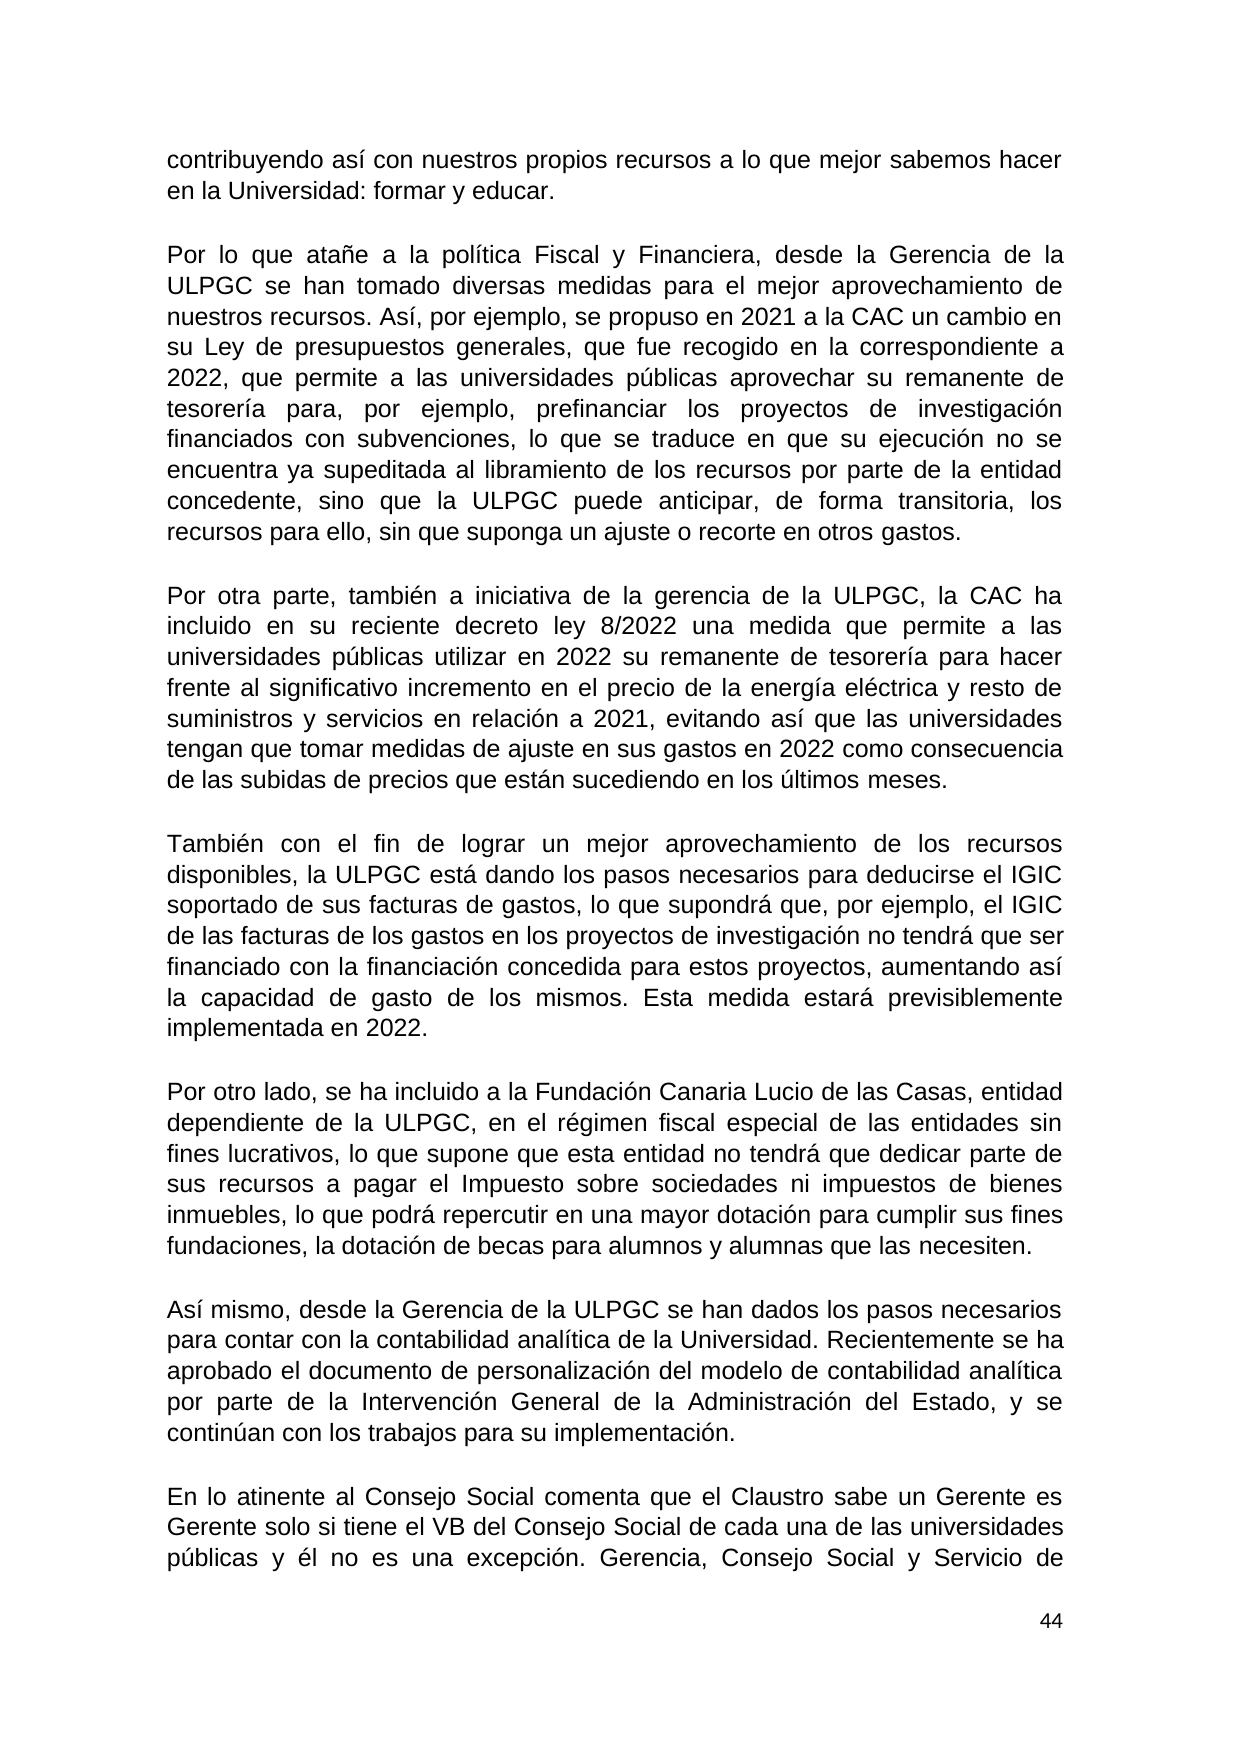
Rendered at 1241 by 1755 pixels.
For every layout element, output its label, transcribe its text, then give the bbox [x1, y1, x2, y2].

text contribuyendo así con nuestros propios recursos a lo que mejor sabemos hacer en la Universidad: formar y educar. [167, 145, 1064, 205]
text Por lo que atañe a la política Fiscal y Financiera, desde la Gerencia de la ULPGC se han tomado diversas medidas para el mejor aprovechamiento de nuestros recursos. Así, por ejemplo, se propuso en 2021 a la CAC un cambio en su Ley de presupuestos generales, que fue recogido en la correspondiente a 2022, que permite a las universidades públicas aprovechar su remanente de tesorería para, por ejemplo, prefinanciar los proyectos de investigación financiados con subvenciones, lo que se traduce en que su ejecución no se encuentra ya supeditada al libramiento de los recursos por parte de la entidad concedente, sino que la ULPGC puede anticipar, de forma transitoria, los recursos para ello, sin que suponga un ajuste o recorte en otros gastos. [167, 240, 1064, 545]
text Así mismo, desde la Gerencia de la ULPGC se han dados los pasos necesarios para contar con la contabilidad analítica de la Universidad. Recientemente se ha aprobado el documento de personalización del modelo de contabilidad analítica por parte de la Intervención General de la Administración del Estado, y se continúan con los trabajos para su implementación. [167, 1295, 1064, 1446]
text También con el fin de lograr un mejor aprovechamiento de los recursos disponibles, la ULPGC está dando los pasos necesarios para deducirse el IGIC soportado de sus facturas de gastos, lo que supondrá que, por ejemplo, el IGIC de las facturas de los gastos en los proyectos de investigación no tendrá que ser financiado con la financiación concedida para estos proyectos, aumentando así la capacidad de gasto de los mismos. Esta medida estará previsiblemente implementada en 2022. [167, 829, 1064, 1042]
text Por otra parte, también a iniciativa de la gerencia de la ULPGC, la CAC ha incluido en su reciente decreto ley 8/2022 una medida que permite a las universidades públicas utilizar en 2022 su remanente de tesorería para hacer frente al significativo incremento en el precio de la energía eléctrica y resto de suministros y servicios en relación a 2021, evitando así que las universidades tengan que tomar medidas de ajuste en sus gastos en 2022 como consecuencia de las subidas de precios que están sucediendo en los últimos meses. [167, 581, 1064, 794]
text En lo atinente al Consejo Social comenta que el Claustro sabe un Gerente es Gerente solo si tiene el VB del Consejo Social de cada una de las universidades públicas y él no es una excepción. Gerencia, Consejo Social y Servicio de [167, 1482, 1064, 1572]
text Por otro lado, se ha incluido a la Fundación Canaria Lucio de las Casas, entidad dependiente de la ULPGC, en el régimen fiscal especial de las entidades sin fines lucrativos, lo que supone que esta entidad no tendrá que dedicar parte de sus recursos a pagar el Impuesto sobre sociedades ni impuestos de bienes inmuebles, lo que podrá repercutir en una mayor dotación para cumplir sus fines fundaciones, la dotación de becas para alumnos y alumnas que las necesiten. [167, 1077, 1064, 1260]
